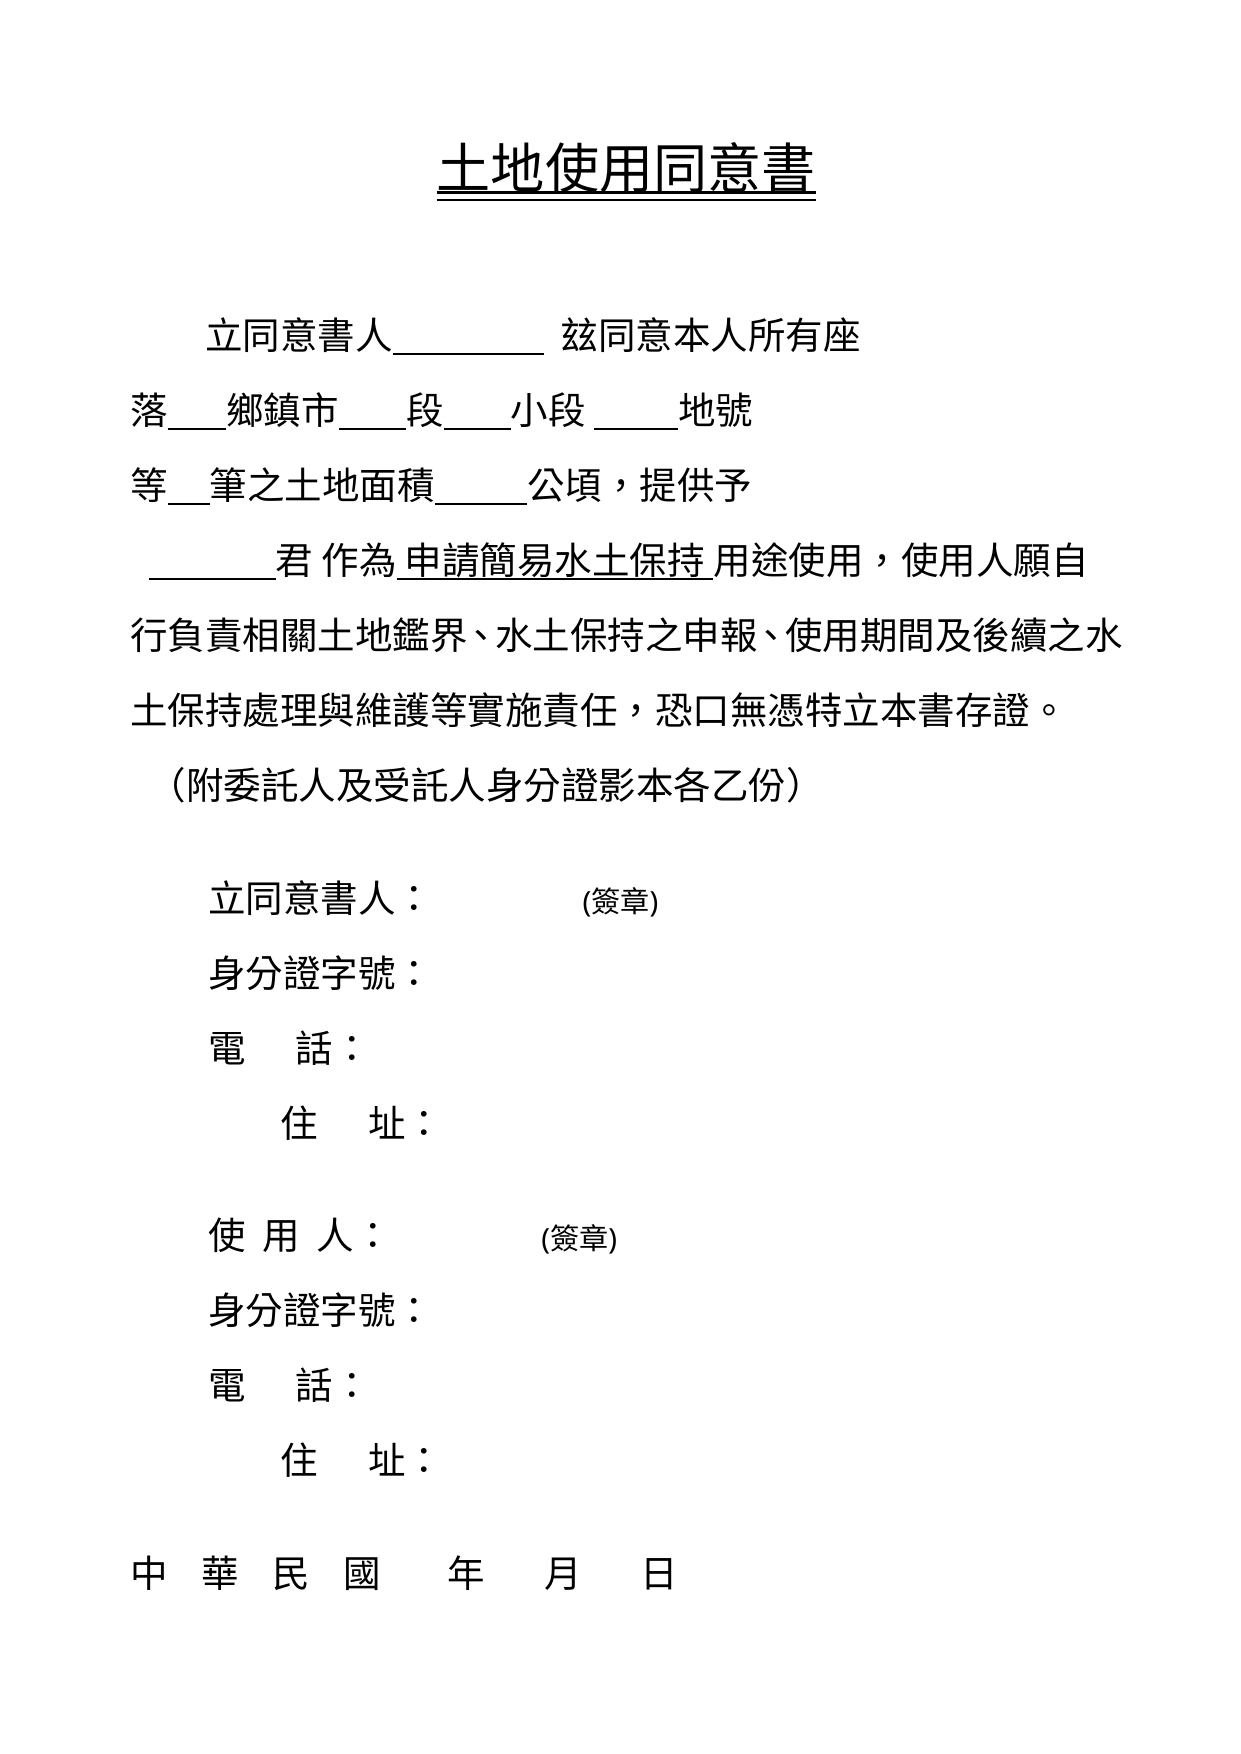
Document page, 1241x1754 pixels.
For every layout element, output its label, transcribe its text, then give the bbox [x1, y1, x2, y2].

text 使 用 人： (簽章) [130, 1196, 1122, 1271]
text 身分證字號： [130, 933, 1122, 1008]
text 落 鄉鎮市 段 小段 地號 [130, 371, 1122, 446]
text 電 話： [130, 1008, 1122, 1083]
text 等 筆之土地面積 公頃，提供予 [130, 446, 1122, 521]
text （附委託人及受託人身分證影本各乙份） [130, 746, 1122, 821]
text 土地使用同意書 [130, 108, 1122, 221]
text 君 作為 申請簡易水土保持 用途使用，使用人願自行負責相關土地鑑界、水土保持之申報、使用期間及後續之水土保持處理與維護等實施責任，恐口無憑特立本書存證。 [130, 521, 1122, 746]
text 立同意書人： (簽章) [130, 858, 1122, 933]
text 立同意書人 玆同意本人所有座 [130, 296, 1122, 371]
text 住 址： [130, 1083, 1122, 1158]
text 身分證字號： [130, 1271, 1122, 1346]
text 住 址： [130, 1421, 1122, 1496]
text 電 話： [130, 1346, 1122, 1421]
text 中 華 民 國 年 月 日 [130, 1533, 1122, 1608]
